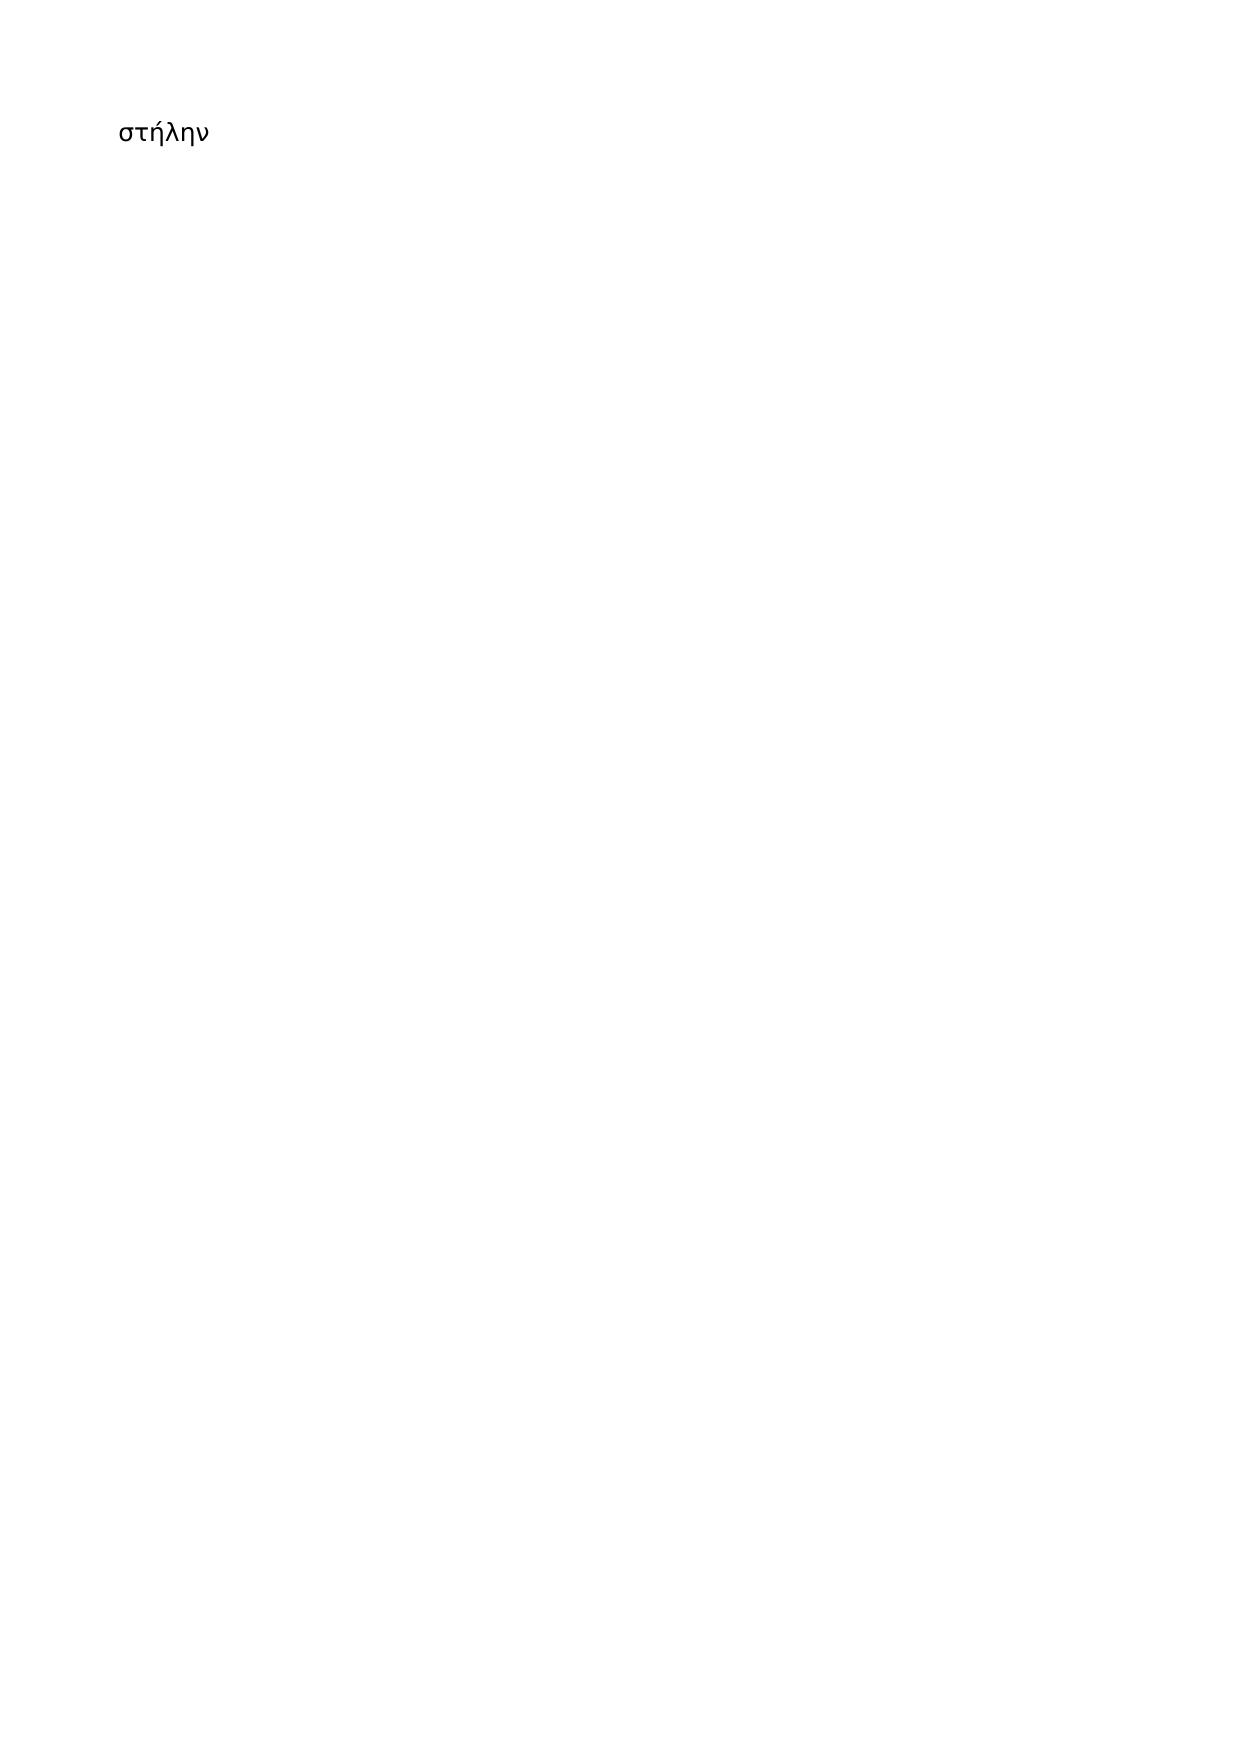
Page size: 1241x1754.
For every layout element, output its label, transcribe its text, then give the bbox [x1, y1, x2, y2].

text στήλην [118, 118, 1122, 147]
